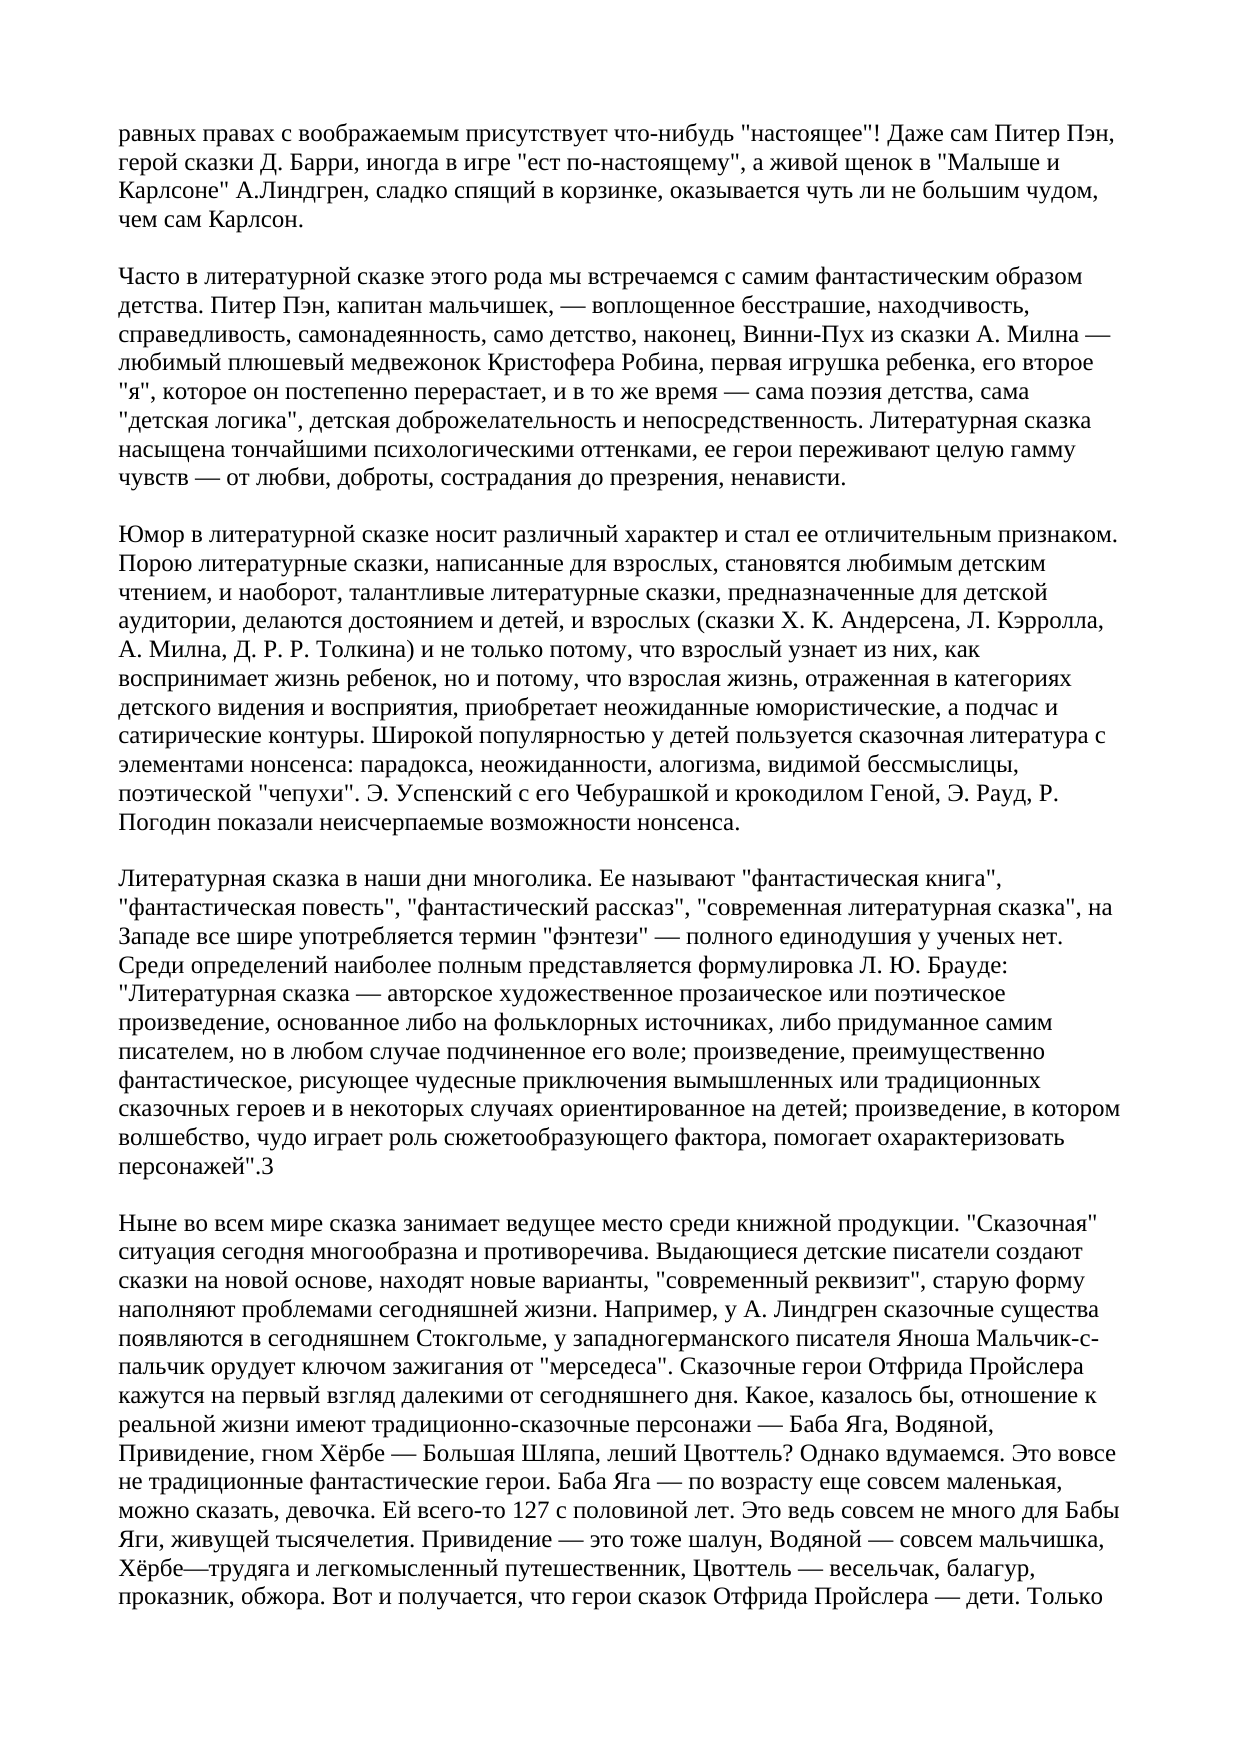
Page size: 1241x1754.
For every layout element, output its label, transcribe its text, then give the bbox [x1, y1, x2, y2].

text Литературная сказка в наши дни многолика. Ее называют "фантастическая книга", "фантастическая повесть", "фантастический рассказ", "современная литературная сказка", на Западе все шире употребляется термин "фэнтези" — полного единодушия у ученых нет. Среди определений наиболее полным представляется формулировка Л. Ю. Брауде: "Литературная сказка — авторское художественное прозаическое или поэтическое произведение, основанное либо на фольклорных источниках, либо придуманное самим писателем, но в любом случае подчиненное его воле; произведение, преимущественно фантастическое, рисующее чудесные приключения вымышленных или традиционных сказочных героев и в некоторых случаях ориентированное на детей; произведение, в котором волшебство, чудо играет роль сюжетообразующего фактора, помогает охарактеризовать персонажей".3 [118, 863, 1122, 1180]
text Ныне во всем мире сказка занимает ведущее место среди книжной продукции. "Сказочная" ситуация сегодня многообразна и противоречива. Выдающиеся детские писатели создают сказки на новой основе, находят новые варианты, "современный реквизит", старую форму наполняют проблемами сегодняшней жизни. Например, у А. Линдгрен сказочные существа появляются в сегодняшнем Стокгольме, у западногерманского писателя Яноша Мальчик-с-пальчик орудует ключом зажигания от "мерседеса". Сказочные герои Отфрида Пройслера кажутся на первый взгляд далекими от сегодняшнего дня. Какое, казалось бы, отношение к реальной жизни имеют традиционно-сказочные персонажи — Баба Яга, Водяной, Привидение, гном Хёрбе — Большая Шляпа, леший Цвоттель? Однако вдумаемся. Это вовсе не традиционные фантастические герои. Баба Яга — по возрасту еще совсем маленькая, можно сказать, девочка. Ей всего-то 127 с половиной лет. Это ведь совсем не много для Бабы Яги, живущей тысячелетия. Привидение — это тоже шалун, Водяной — совсем мальчишка, Хёрбе—трудяга и легкомысленный путешественник, Цвоттель — весельчак, балагур, проказник, обжора. Вот и получается, что герои сказок Отфрида Пройслера — дети. Только [118, 1208, 1122, 1610]
text Юмор в литературной сказке носит различный характер и стал ее отличительным признаком. Порою литературные сказки, написанные для взрослых, становятся любимым детским чтением, и наоборот, талантливые литературные сказки, предназначенные для детской аудитории, делаются достоянием и детей, и взрослых (сказки X. К. Андерсена, Л. Кэрролла, А. Милна, Д. Р. Р. Толкина) и не только потому, что взрослый узнает из них, как воспринимает жизнь ребенок, но и потому, что взрослая жизнь, отраженная в категориях детского видения и восприятия, приобретает неожиданные юмористические, а подчас и сатирические контуры. Широкой популярностью у детей пользуется сказочная литература с элементами нонсенса: парадокса, неожиданности, алогизма, видимой бессмыслицы, поэтической "чепухи". Э. Успенский с его Чебурашкой и крокодилом Геной, Э. Рауд, Р. Погодин показали неисчерпаемые возможности нонсенса. [118, 519, 1122, 835]
text равных правах с воображаемым присутствует что-нибудь "настоящее"! Даже сам Питер Пэн, герой сказки Д. Барри, иногда в игре "ест по-настоящему", а живой щенок в "Малыше и Карлсоне" А.Линдгрен, сладко спящий в корзинке, оказывается чуть ли не большим чудом, чем сам Карлсон. [118, 118, 1122, 233]
text Часто в литературной сказке этого рода мы встречаемся с самим фантастическим образом детства. Питер Пэн, капитан мальчишек, — воплощенное бесстрашие, находчивость, справедливость, самонадеянность, само детство, наконец, Винни-Пух из сказки А. Милна — любимый плюшевый медвежонок Кристофера Робина, первая игрушка ребенка, его второе "я", которое он постепенно перерастает, и в то же время — сама поэзия детства, сама "детская логика", детская доброжелательность и непосредственность. Литературная сказка насыщена тончайшими психологическими оттенками, ее герои переживают целую гамму чувств — от любви, доброты, сострадания до презрения, ненависти. [118, 261, 1122, 491]
